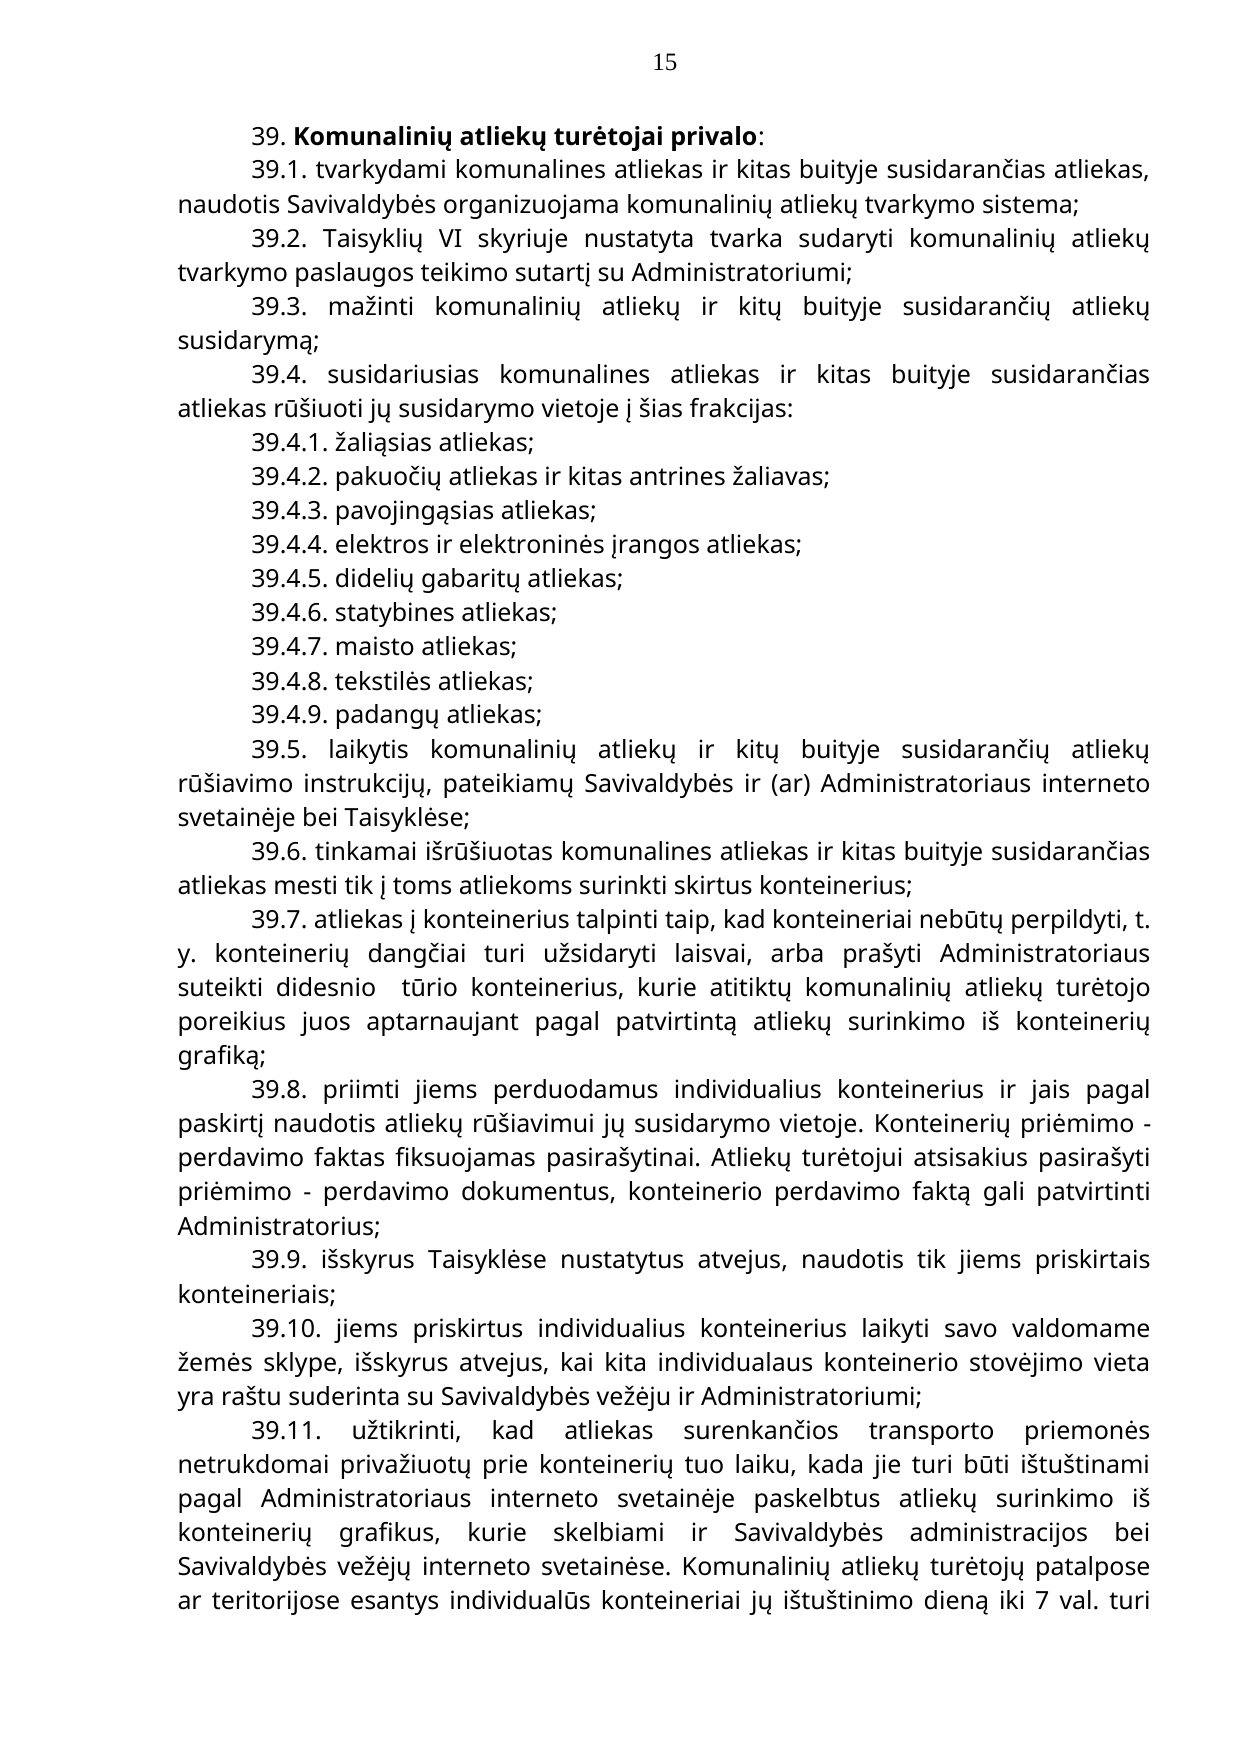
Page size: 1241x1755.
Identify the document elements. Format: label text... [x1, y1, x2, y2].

text 39.4.3. pavojingąsias atliekas; [177, 493, 1151, 527]
text 39.4.4. elektros ir elektroninės įrangos atliekas; [177, 527, 1151, 561]
text 39.2. Taisyklių VI skyriuje nustatyta tvarka sudaryti komunalinių atliekų tvarkymo paslaugos teikimo sutartį su Administratoriumi; [177, 220, 1151, 288]
text 39.4.2. pakuočių atliekas ir kitas antrines žaliavas; [177, 459, 1151, 493]
text 39.10. jiems priskirtus individualius konteinerius laikyti savo valdomame žemės sklype, išskyrus atvejus, kai kita individualaus konteinerio stovėjimo vieta yra raštu suderinta su Savivaldybės vežėju ir Administratoriumi; [177, 1310, 1151, 1412]
text 39.3. mažinti komunalinių atliekų ir kitų buityje susidarančių atliekų susidarymą; [177, 288, 1151, 357]
text 39.1. tvarkydami komunalines atliekas ir kitas buityje susidarančias atliekas, naudotis Savivaldybės organizuojama komunalinių atliekų tvarkymo sistema; [177, 152, 1151, 220]
text 39.4.1. žaliąsias atliekas; [177, 425, 1151, 459]
text 39.4.6. statybines atliekas; [177, 595, 1151, 629]
text 39.5. laikytis komunalinių atliekų ir kitų buityje susidarančių atliekų rūšiavimo instrukcijų, pateikiamų Savivaldybės ir (ar) Administratoriaus interneto svetainėje bei Taisyklėse; [177, 731, 1151, 833]
text 39.4. susidariusias komunalines atliekas ir kitas buityje susidarančias atliekas rūšiuoti jų susidarymo vietoje į šias frakcijas: [177, 357, 1151, 425]
text 39.9. išskyrus Taisyklėse nustatytus atvejus, naudotis tik jiems priskirtais konteineriais; [177, 1242, 1151, 1310]
text 39. Komunalinių atliekų turėtojai privalo: [177, 118, 1151, 152]
text 39.4.8. tekstilės atliekas; [177, 663, 1151, 697]
text 39.6. tinkamai išrūšiuotas komunalines atliekas ir kitas buityje susidarančias atliekas mesti tik į toms atliekoms surinkti skirtus konteinerius; [177, 833, 1151, 902]
text 39.11. užtikrinti, kad atliekas surenkančios transporto priemonės netrukdomai privažiuotų prie konteinerių tuo laiku, kada jie turi būti ištuštinami pagal Administratoriaus interneto svetainėje paskelbtus atliekų surinkimo iš konteinerių grafikus, kurie skelbiami ir Savivaldybės administracijos bei Savivaldybės vežėjų interneto svetainėse. Komunalinių atliekų turėtojų patalpose ar teritorijose esantys individualūs konteineriai jų ištuštinimo dieną iki 7 val. turi [177, 1412, 1151, 1617]
text 39.4.9. padangų atliekas; [177, 697, 1151, 731]
text 39.4.5. didelių gabaritų atliekas; [177, 561, 1151, 595]
text 39.7. atliekas į konteinerius talpinti taip, kad konteineriai nebūtų perpildyti, t. y. konteinerių dangčiai turi užsidaryti laisvai, arba prašyti Administratoriaus suteikti didesnio tūrio konteinerius, kurie atitiktų komunalinių atliekų turėtojo poreikius juos aptarnaujant pagal patvirtintą atliekų surinkimo iš konteinerių grafiką; [177, 902, 1151, 1072]
text 39.4.7. maisto atliekas; [177, 629, 1151, 663]
text 39.8. priimti jiems perduodamus individualius konteinerius ir jais pagal paskirtį naudotis atliekų rūšiavimui jų susidarymo vietoje. Konteinerių priėmimo - perdavimo faktas fiksuojamas pasirašytinai. Atliekų turėtojui atsisakius pasirašyti priėmimo - perdavimo dokumentus, konteinerio perdavimo faktą gali patvirtinti Administratorius; [177, 1072, 1151, 1242]
